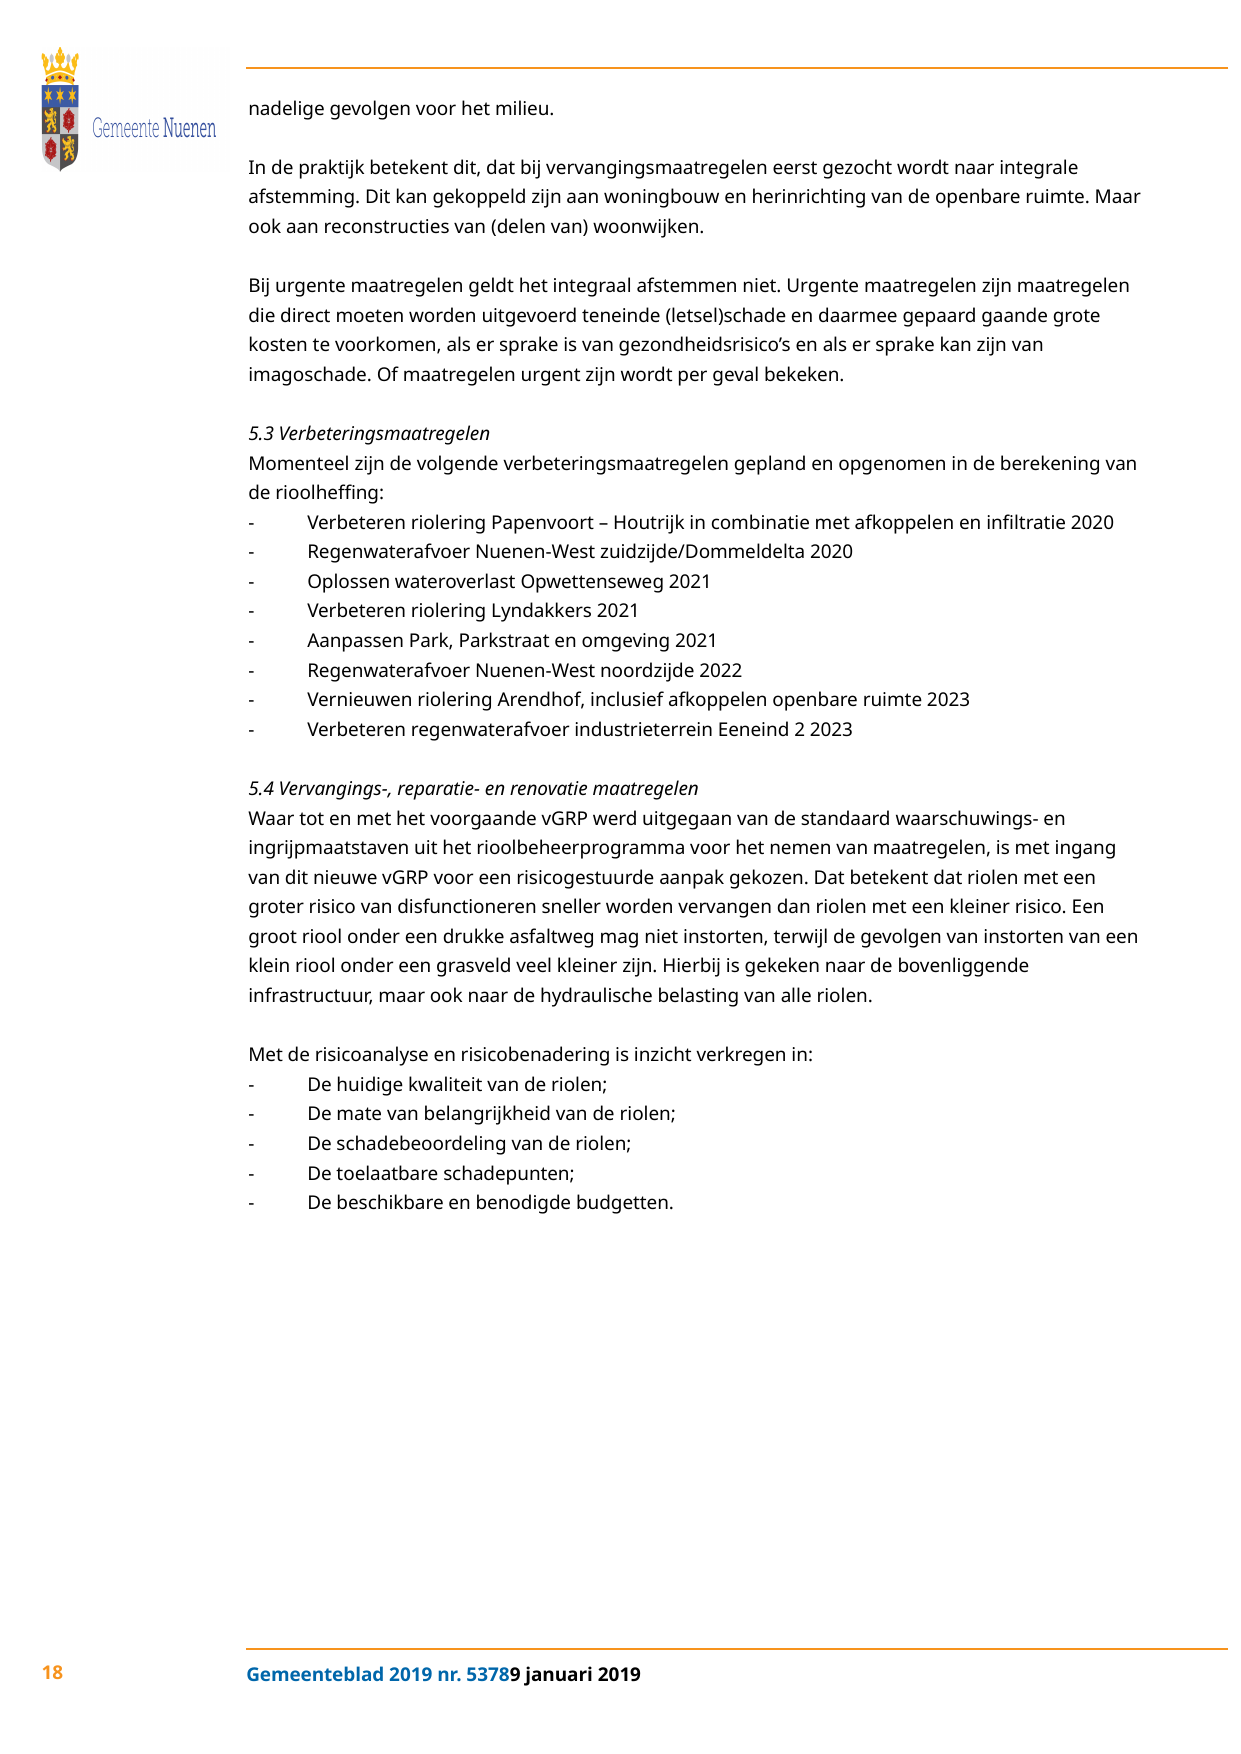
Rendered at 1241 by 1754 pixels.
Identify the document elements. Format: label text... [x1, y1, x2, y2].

text Waar tot en met het voorgaande vGRP werd uitgegaan van de standaard waarschuwings- en ingrijpmaatstaven uit het rioolbeheerprogramma voor het nemen van maatregelen, is met ingang van dit nieuwe vGRP voor een risicogestuurde aanpak gekozen. Dat betekent dat riolen met een groter risico van disfunctioneren sneller worden vervangen dan riolen met een kleiner risico. Een groot riool onder een drukke asfaltweg mag niet instorten, terwijl de gevolgen van instorten van een klein riool onder een grasveld veel kleiner zijn. Hierbij is gekeken naar de bovenliggende infrastructuur, maar ook naar de hydraulische belasting van alle riolen. [248, 805, 1152, 1008]
list Regenwaterafvoer Nuenen-West zuidzijde/Dommeldelta 2020 [248, 538, 1152, 564]
text 5.4 Vervangings-, reparatie- en renovatie maatregelen [248, 775, 1152, 801]
picture [41, 47, 231, 172]
list Verbeteren riolering Papenvoort – Houtrijk in combinatie met afkoppelen en infiltratie 2020 [248, 509, 1152, 535]
list De beschikbare en benodigde budgetten. [248, 1189, 1152, 1215]
text Met de risicoanalyse en risicobenadering is inzicht verkregen in: [248, 1041, 1152, 1067]
list De toelaatbare schadepunten; [248, 1160, 1152, 1186]
list De huidige kwaliteit van de riolen; [248, 1071, 1152, 1097]
list Verbeteren riolering Lyndakkers 2021 [248, 598, 1152, 623]
list Regenwaterafvoer Nuenen-West noordzijde 2022 [248, 657, 1152, 683]
text In de praktijk betekent dit, dat bij vervangingsmaatregelen eerst gezocht wordt naar integrale afstemming. Dit kan gekoppeld zijn aan woningbouw en herinrichting van de openbare ruimte. Maar ook aan reconstructies van (delen van) woonwijken. [248, 154, 1152, 239]
list De mate van belangrijkheid van de riolen; [248, 1101, 1152, 1126]
list De schadebeoordeling van de riolen; [248, 1130, 1152, 1156]
list Oplossen wateroverlast Opwettenseweg 2021 [248, 568, 1152, 594]
list Aanpassen Park, Parkstraat en omgeving 2021 [248, 627, 1152, 653]
text 5.3 Verbeteringsmaatregelen [248, 420, 1152, 446]
list Vernieuwen riolering Arendhof, inclusief afkoppelen openbare ruimte 2023 [248, 686, 1152, 712]
text Momenteel zijn de volgende verbeteringsmaatregelen gepland en opgenomen in de berekening van de rioolheffing: [248, 450, 1152, 505]
list Verbeteren regenwaterafvoer industrieterrein Eeneind 2 2023 [248, 716, 1152, 742]
text nadelige gevolgen voor het milieu. [248, 95, 1152, 121]
text Bij urgente maatregelen geldt het integraal afstemmen niet. Urgente maatregelen zijn maatregelen die direct moeten worden uitgevoerd teneinde (letsel)schade en daarmee gepaard gaande grote kosten te voorkomen, als er sprake is van gezondheidsrisico’s en als er sprake kan zijn van imagoschade. Of maatregelen urgent zijn wordt per geval bekeken. [248, 272, 1152, 387]
